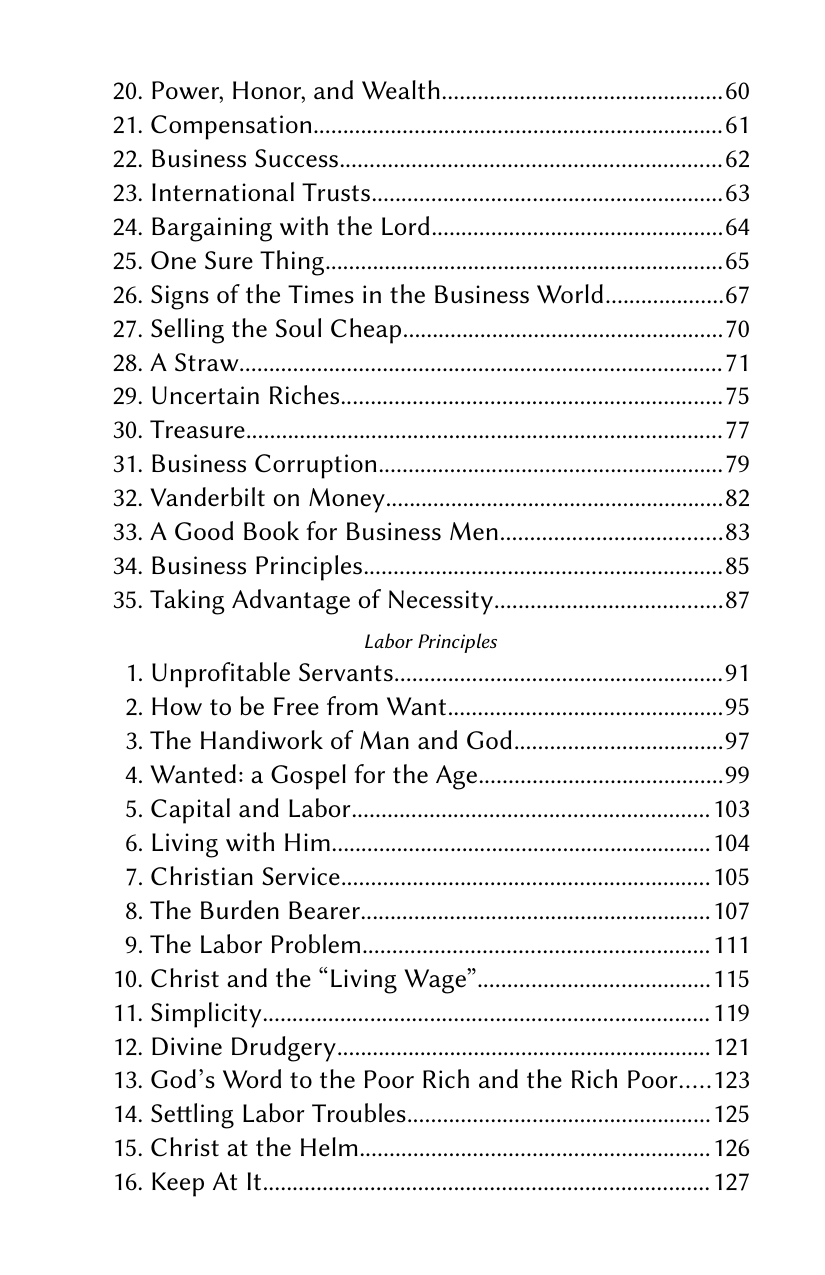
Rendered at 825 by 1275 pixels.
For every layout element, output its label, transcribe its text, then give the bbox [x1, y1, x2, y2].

list Treasure 77 [150, 414, 750, 446]
list International Trusts 63 [150, 177, 750, 208]
list The Handiwork of Man and God 97 [150, 725, 750, 756]
list Business Success 62 [150, 143, 750, 174]
list Keep At It 127 [150, 1166, 750, 1197]
list Christ and the “Living Wage” 115 [150, 963, 750, 994]
list How to be Free from Want 95 [150, 691, 750, 722]
list Business Corruption 79 [150, 448, 750, 479]
list God’s Word to the Poor Rich and the Rich Poor 123 [150, 1064, 750, 1096]
list Settling Labor Troubles 125 [150, 1098, 750, 1129]
list Business Principles 85 [150, 550, 750, 581]
list Compensation 61 [150, 109, 750, 140]
text Labor Principles [106, 630, 750, 654]
list A Good Book for Business Men 83 [150, 516, 750, 547]
list Living with Him 104 [150, 827, 750, 858]
list Taking Advantage of Necessity 87 [150, 584, 750, 615]
list Capital and Labor 103 [150, 793, 750, 824]
list Signs of the Times in the Business World 67 [150, 279, 750, 310]
list The Burden Bearer 107 [150, 895, 750, 926]
list Uncertain Riches 75 [150, 381, 750, 412]
list Christ at the Helm 126 [150, 1132, 750, 1163]
list Christian Service 105 [150, 861, 750, 892]
list Divine Drudgery 121 [150, 1031, 750, 1062]
list A Straw 71 [150, 347, 750, 378]
list Wanted: a Gospel for the Age 99 [150, 759, 750, 790]
list Bargaining with the Lord 64 [150, 211, 750, 242]
list Selling the Soul Cheap 70 [150, 313, 750, 344]
list Unprofitable Servants 91 [150, 657, 750, 688]
list Power, Honor, and Wealth 60 [150, 75, 750, 106]
list Simplicity 119 [150, 997, 750, 1028]
list One Sure Thing 65 [150, 245, 750, 276]
list The Labor Problem 111 [150, 929, 750, 960]
list Vanderbilt on Money 82 [150, 482, 750, 513]
